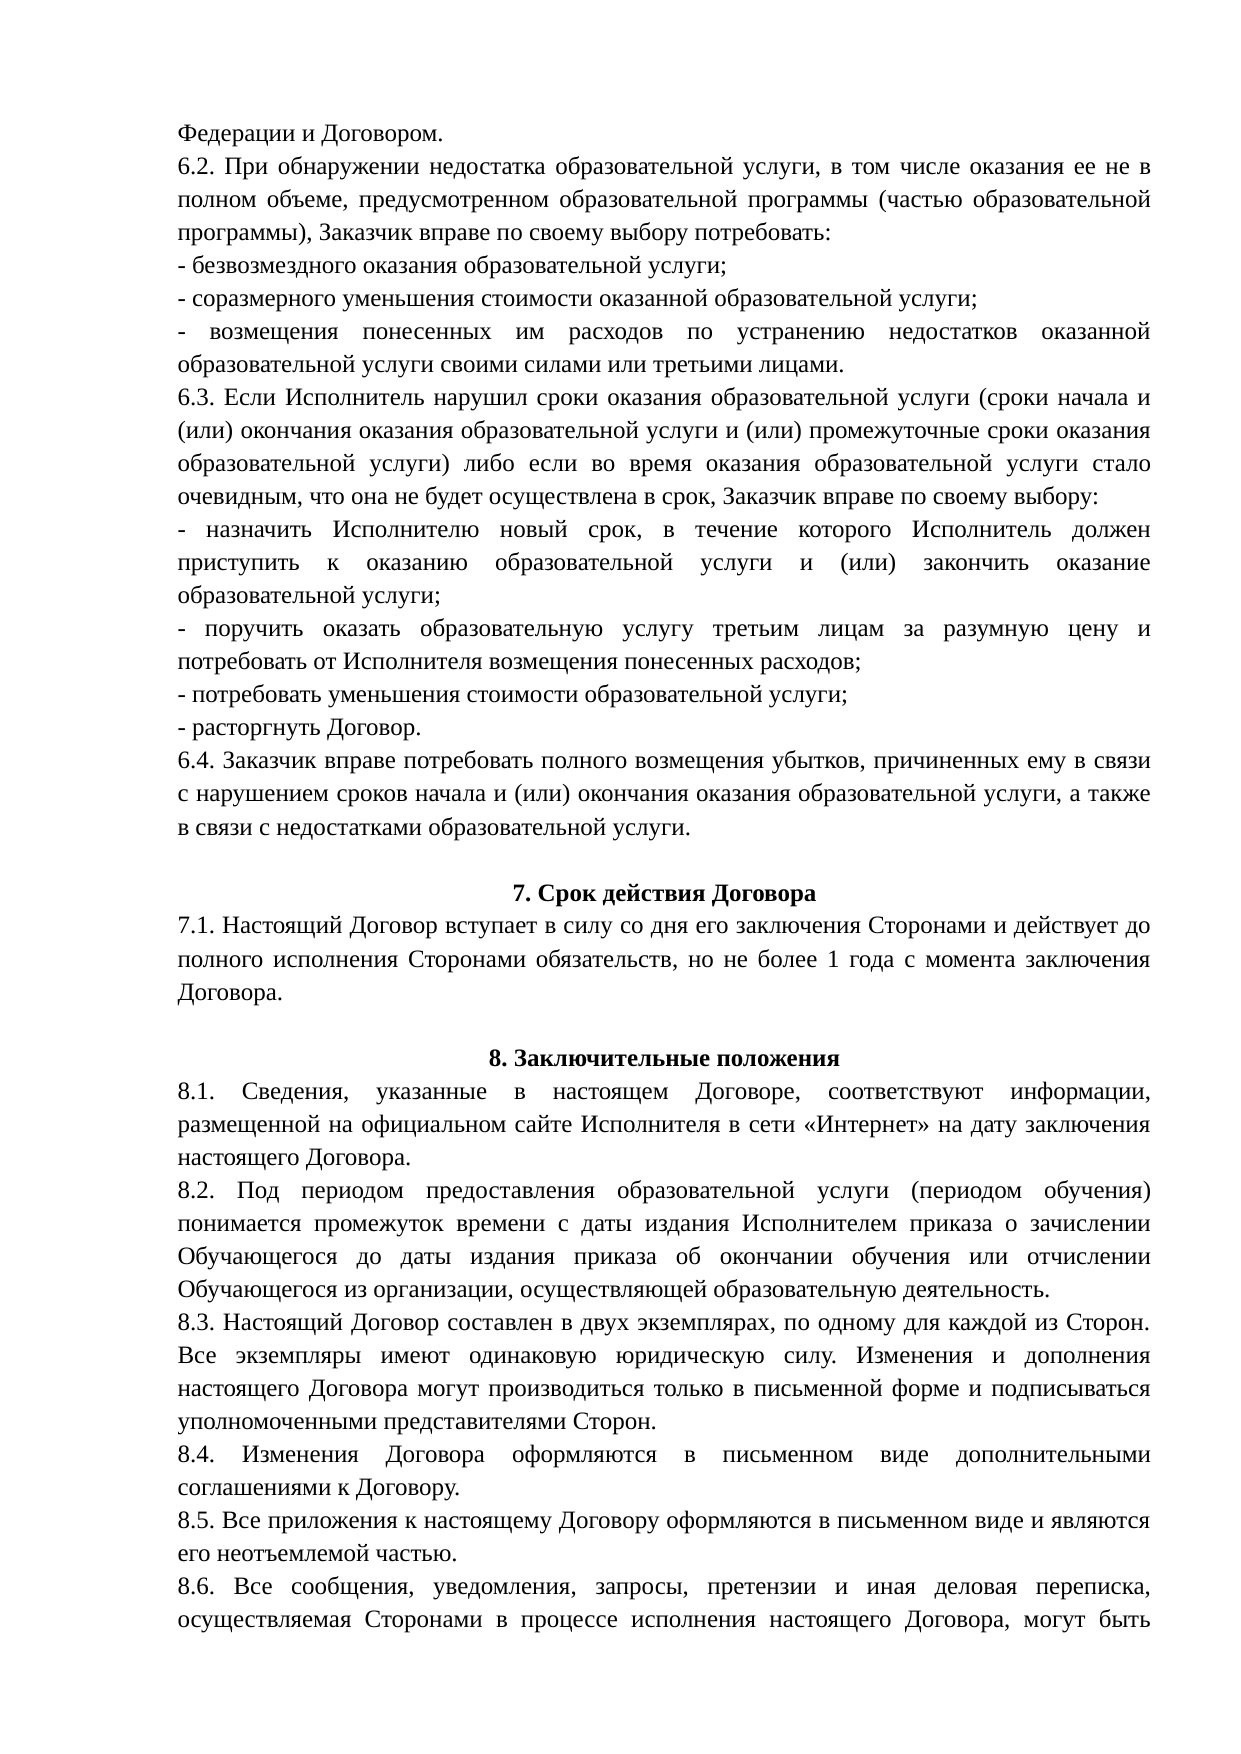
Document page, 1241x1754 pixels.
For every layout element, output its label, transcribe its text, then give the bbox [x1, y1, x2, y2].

text 6.2. При обнаружении недостатка образовательной услуги, в том числе оказания ее не в полном объеме, предусмотренном образовательной программы (частью образовательной программы), Заказчик вправе по своему выбору потребовать: [177, 151, 1152, 246]
text - возмещения понесенных им расходов по устранению недостатков оказанной образовательной услуги своими силами или третьими лицами. [177, 316, 1152, 378]
text 8.3. Настоящий Договор составлен в двух экземплярах, по одному для каждой из Сторон. Все экземпляры имеют одинаковую юридическую силу. Изменения и дополнения настоящего Договора могут производиться только в письменной форме и подписываться уполномоченными представителями Сторон. [177, 1307, 1152, 1435]
text Федерации и Договором. [177, 118, 1152, 147]
text - соразмерного уменьшения стоимости оказанной образовательной услуги; [177, 283, 1152, 312]
text - безвозмездного оказания образовательной услуги; [177, 250, 1152, 279]
text 8.2. Под периодом предоставления образовательной услуги (периодом обучения) понимается промежуток времени с даты издания Исполнителем приказа о зачислении Обучающегося до даты издания приказа об окончании обучения или отчислении Обучающегося из организации, осуществляющей образовательную деятельность. [177, 1175, 1152, 1303]
text 8.6. Все сообщения, уведомления, запросы, претензии и иная деловая переписка, осуществляемая Сторонами в процессе исполнения настоящего Договора, могут быть [177, 1571, 1152, 1633]
text - поручить оказать образовательную услугу третьим лицам за разумную цену и потребовать от Исполнителя возмещения понесенных расходов; [177, 613, 1152, 675]
text 8. Заключительные положения [177, 1043, 1152, 1071]
text 8.1. Сведения, указанные в настоящем Договоре, соответствуют информации, размещенной на официальном сайте Исполнителя в сети «Интернет» на дату заключения настоящего Договора. [177, 1076, 1152, 1171]
text - потребовать уменьшения стоимости образовательной услуги; [177, 679, 1152, 708]
text 6.4. Заказчик вправе потребовать полного возмещения убытков, причиненных ему в связи с нарушением сроков начала и (или) окончания оказания образовательной услуги, а также в связи с недостатками образовательной услуги. [177, 746, 1152, 840]
text 7. Срок действия Договора [177, 878, 1152, 906]
text 7.1. Настоящий Договор вступает в силу со дня его заключения Сторонами и действует до полного исполнения Сторонами обязательств, но не более 1 года с момента заключения Договора. [177, 911, 1152, 1005]
text 6.3. Если Исполнитель нарушил сроки оказания образовательной услуги (сроки начала и (или) окончания оказания образовательной услуги и (или) промежуточные сроки оказания образовательной услуги) либо если во время оказания образовательной услуги стало очевидным, что она не будет осуществлена в срок, Заказчик вправе по своему выбору: [177, 382, 1152, 510]
text 8.5. Все приложения к настоящему Договору оформляются в письменном виде и являются его неотъемлемой частью. [177, 1505, 1152, 1567]
text - назначить Исполнителю новый срок, в течение которого Исполнитель должен приступить к оказанию образовательной услуги и (или) закончить оказание образовательной услуги; [177, 514, 1152, 609]
text 8.4. Изменения Договора оформляются в письменном виде дополнительными соглашениями к Договору. [177, 1439, 1152, 1501]
text - расторгнуть Договор. [177, 712, 1152, 741]
